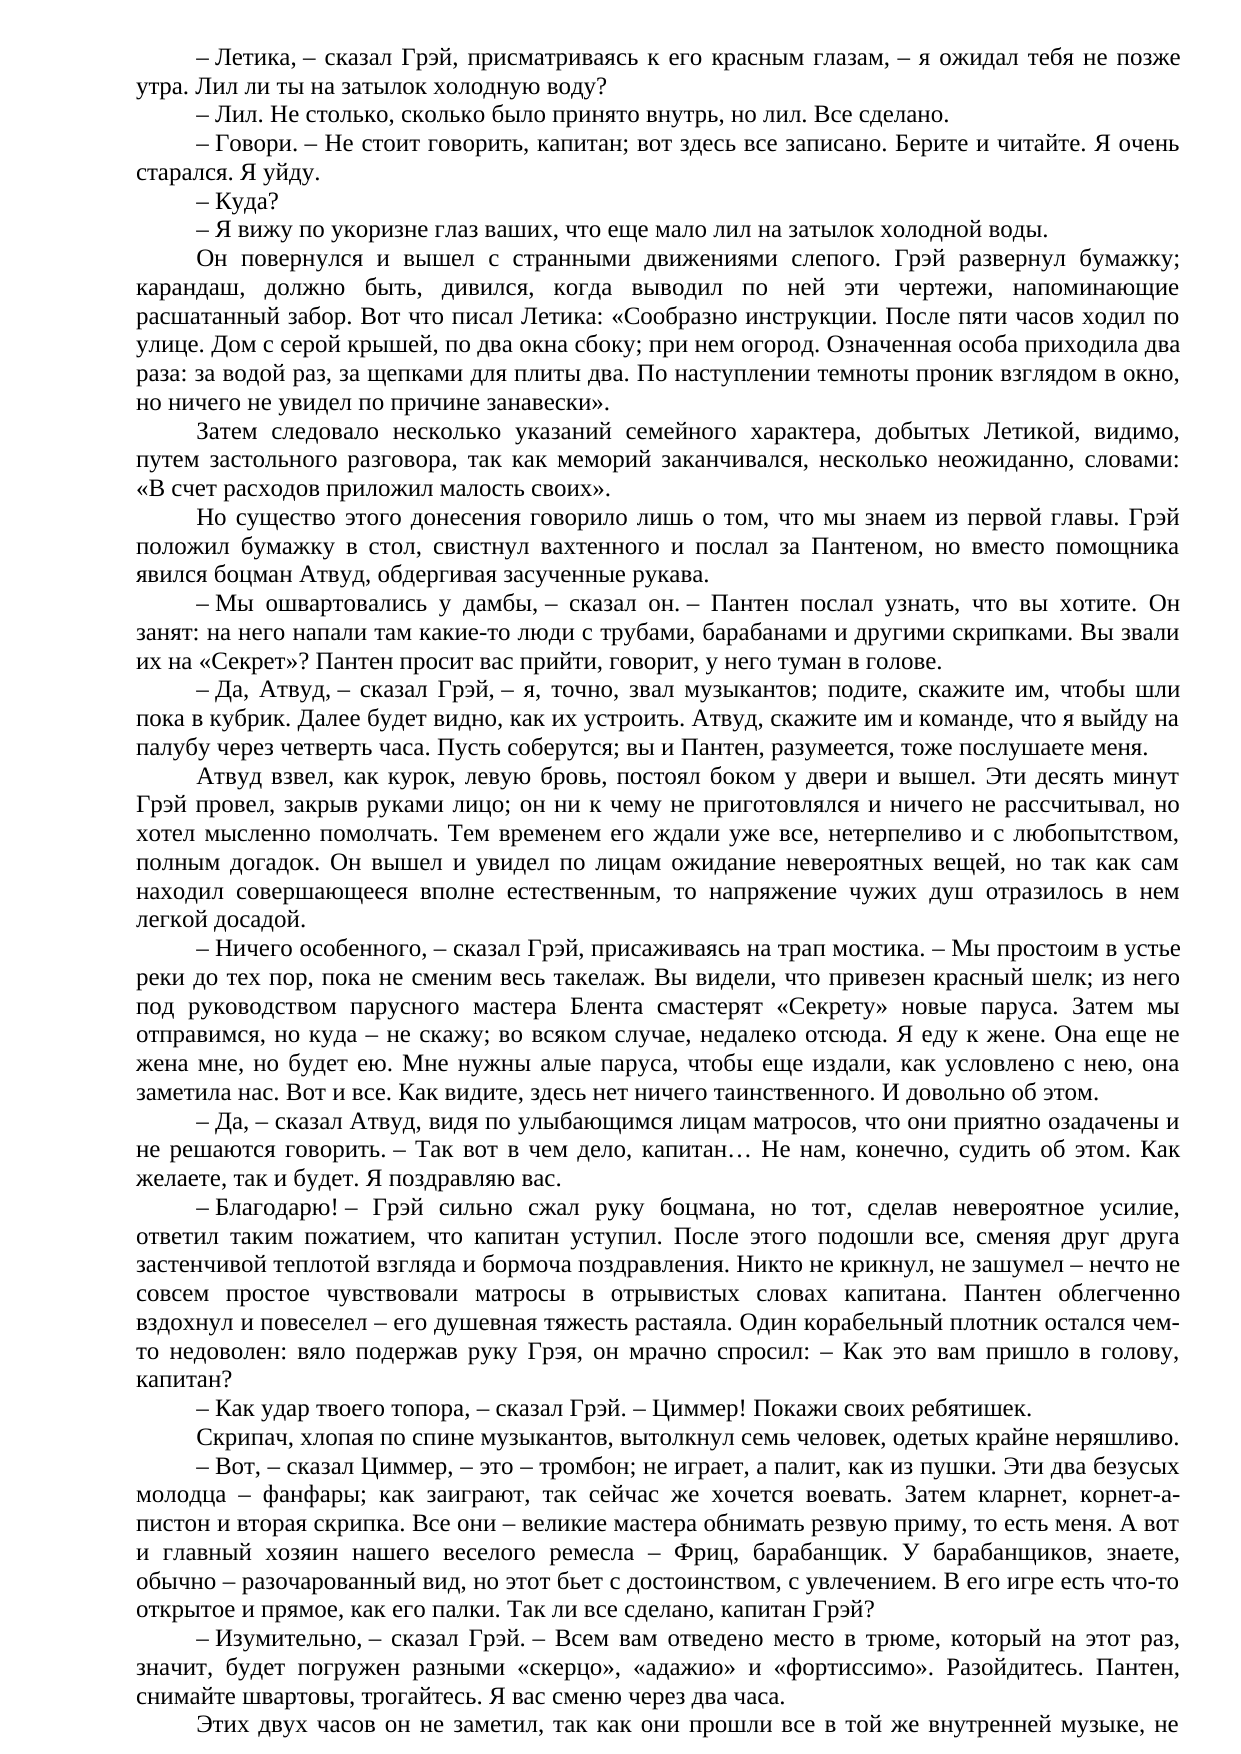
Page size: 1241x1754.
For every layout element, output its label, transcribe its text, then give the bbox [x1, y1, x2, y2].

text – Говори. – Не стоит говорить, капитан; вот здесь все записано. Берите и читайте. Я очень старался. Я уйду. [136, 128, 1181, 186]
text Но существо этого донесения говорило лишь о том, что мы знаем из первой главы. Грэй положил бумажку в стол, свистнул вахтенного и послал за Пантеном, но вместо помощника явился боцман Атвуд, обдергивая засученные рукава. [136, 502, 1181, 588]
text – Лил. Не столько, сколько было принято внутрь, но лил. Все сделано. [136, 99, 1181, 128]
text – Куда? [136, 186, 1181, 214]
text – Да, Атвуд, – сказал Грэй, – я, точно, звал музыкантов; подите, скажите им, чтобы шли пока в кубрик. Далее будет видно, как их устроить. Атвуд, скажите им и команде, что я выйду на палубу через четверть часа. Пусть соберутся; вы и Пантен, разумеется, тоже послушаете меня. [136, 674, 1181, 761]
text Этих двух часов он не заметил, так как они прошли все в той же внутренней музыке, не [136, 1709, 1181, 1738]
text – Как удар твоего топора, – сказал Грэй. – Циммер! Покажи своих ребятишек. [136, 1393, 1181, 1422]
text – Мы ошвартовались у дамбы, – сказал он. – Пантен послал узнать, что вы хотите. Он занят: на него напали там какие-то люди с трубами, барабанами и другими скрипками. Вы звали их на «Секрет»? Пантен просит вас прийти, говорит, у него туман в голове. [136, 588, 1181, 674]
text Он повернулся и вышел с странными движениями слепого. Грэй развернул бумажку; карандаш, должно быть, дивился, когда выводил по ней эти чертежи, напоминающие расшатанный забор. Вот что писал Летика: «Сообразно инструкции. После пяти часов ходил по улице. Дом с серой крышей, по два окна сбоку; при нем огород. Означенная особа приходила два раза: за водой раз, за щепками для плиты два. По наступлении темноты проник взглядом в окно, но ничего не увидел по причине занавески». [136, 243, 1181, 416]
text Затем следовало несколько указаний семейного характера, добытых Летикой, видимо, путем застольного разговора, так как меморий заканчивался, несколько неожиданно, словами: «В счет расходов приложил малость своих». [136, 416, 1181, 502]
text – Благодарю! – Грэй сильно сжал руку боцмана, но тот, сделав невероятное усилие, ответил таким пожатием, что капитан уступил. После этого подошли все, сменяя друг друга застенчивой теплотой взгляда и бормоча поздравления. Никто не крикнул, не зашумел – нечто не совсем простое чувствовали матросы в отрывистых словах капитана. Пантен облегченно вздохнул и повеселел – его душевная тяжесть растаяла. Один корабельный плотник остался чем-то недоволен: вяло подержав руку Грэя, он мрачно спросил: – Как это вам пришло в голову, капитан? [136, 1192, 1181, 1393]
text – Изумительно, – сказал Грэй. – Всем вам отведено место в трюме, который на этот раз, значит, будет погружен разными «скерцо», «адажио» и «фортиссимо». Разойдитесь. Пантен, снимайте швартовы, трогайтесь. Я вас сменю через два часа. [136, 1623, 1181, 1709]
text Атвуд взвел, как курок, левую бровь, постоял боком у двери и вышел. Эти десять минут Грэй провел, закрыв руками лицо; он ни к чему не приготовлялся и ничего не рассчитывал, но хотел мысленно помолчать. Тем временем его ждали уже все, нетерпеливо и с любопытством, полным догадок. Он вышел и увидел по лицам ожидание невероятных вещей, но так как сам находил совершающееся вполне естественным, то напряжение чужих душ отразилось в нем легкой досадой. [136, 761, 1181, 933]
text – Ничего особенного, – сказал Грэй, присаживаясь на трап мостика. – Мы простоим в устье реки до тех пор, пока не сменим весь такелаж. Вы видели, что привезен красный шелк; из него под руководством парусного мастера Блента смастерят «Секрету» новые паруса. Затем мы отправимся, но куда – не скажу; во всяком случае, недалеко отсюда. Я еду к жене. Она еще не жена мне, но будет ею. Мне нужны алые паруса, чтобы еще издали, как условлено с нею, она заметила нас. Вот и все. Как видите, здесь нет ничего таинственного. И довольно об этом. [136, 933, 1181, 1106]
text – Да, – сказал Атвуд, видя по улыбающимся лицам матросов, что они приятно озадачены и не решаются говорить. – Так вот в чем дело, капитан… Не нам, конечно, судить об этом. Как желаете, так и будет. Я поздравляю вас. [136, 1106, 1181, 1192]
text – Летика, – сказал Грэй, присматриваясь к его красным глазам, – я ожидал тебя не позже утра. Лил ли ты на затылок холодную воду? [136, 42, 1181, 99]
text Скрипач, хлопая по спине музыкантов, вытолкнул семь человек, одетых крайне неряшливо. [136, 1422, 1181, 1451]
text – Я вижу по укоризне глаз ваших, что еще мало лил на затылок холодной воды. [136, 214, 1181, 243]
text – Вот, – сказал Циммер, – это – тромбон; не играет, а палит, как из пушки. Эти два безусых молодца – фанфары; как заиграют, так сейчас же хочется воевать. Затем кларнет, корнет-а-пистон и вторая скрипка. Все они – великие мастера обнимать резвую приму, то есть меня. А вот и главный хозяин нашего веселого ремесла – Фриц, барабанщик. У барабанщиков, знаете, обычно – разочарованный вид, но этот бьет с достоинством, с увлечением. В его игре есть что-то открытое и прямое, как его палки. Так ли все сделано, капитан Грэй? [136, 1451, 1181, 1623]
